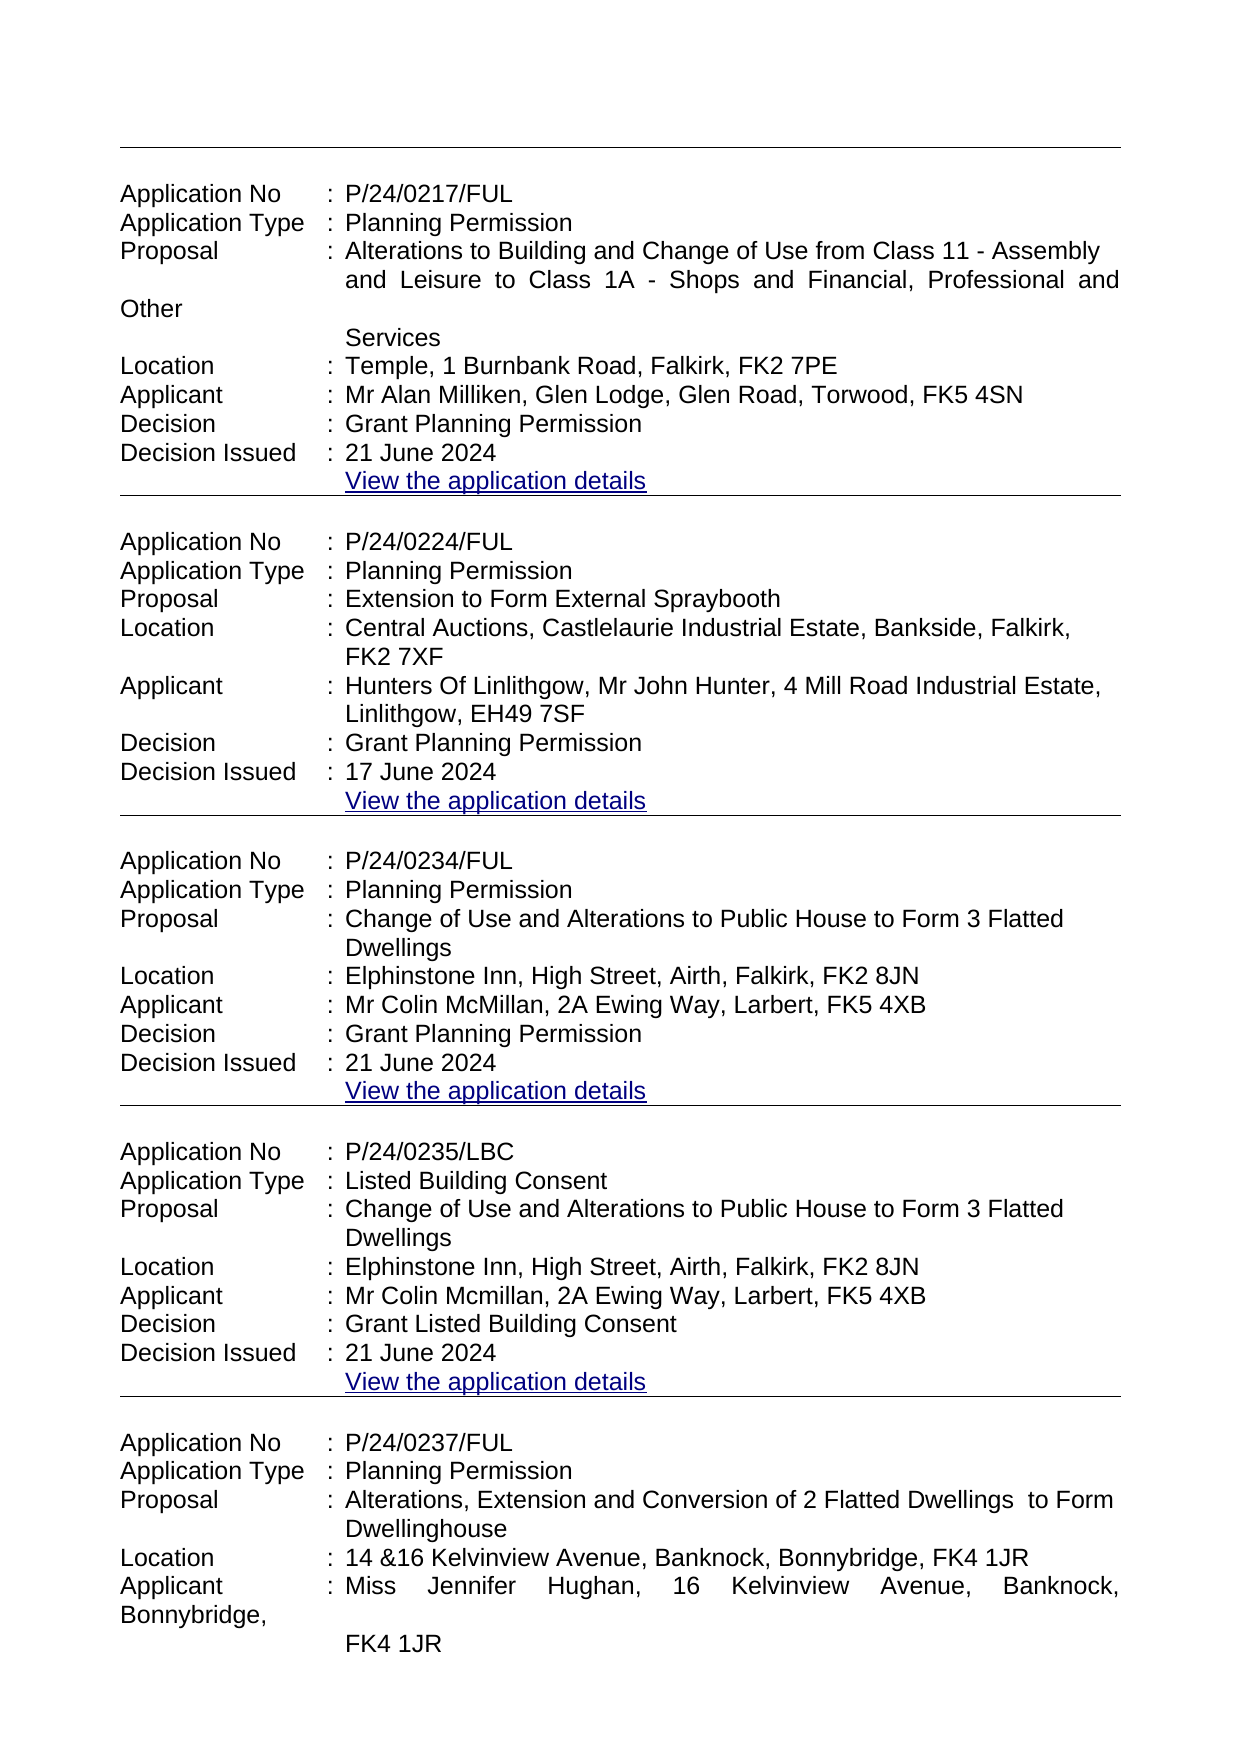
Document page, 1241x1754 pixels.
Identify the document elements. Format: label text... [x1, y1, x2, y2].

text Proposal : Change of Use and Alterations to Public House to Form 3 Flatted [120, 1194, 1121, 1223]
text Decision Issued : 21 June 2024 [120, 1338, 1121, 1367]
text Applicant : Hunters Of Linlithgow, Mr John Hunter, 4 Mill Road Industrial Estate, [120, 671, 1121, 699]
text Proposal : Alterations to Building and Change of Use from Class 11 - Assembly [120, 236, 1121, 265]
text Proposal : Change of Use and Alterations to Public House to Form 3 Flatted [120, 904, 1121, 933]
text Proposal : Alterations, Extension and Conversion of 2 Flatted Dwellings to Form [120, 1485, 1121, 1514]
text Location : 14 &16 Kelvinview Avenue, Banknock, Bonnybridge, FK4 1JR [120, 1543, 1121, 1571]
text Location : Elphinstone Inn, High Street, Airth, Falkirk, FK2 8JN [120, 961, 1121, 990]
text Location : Central Auctions, Castlelaurie Industrial Estate, Bankside, Falkirk, [120, 613, 1121, 642]
text Decision : Grant Listed Building Consent [120, 1309, 1121, 1338]
text Dwellinghouse [120, 1514, 1121, 1543]
text Decision Issued : 21 June 2024 [120, 438, 1121, 466]
text Decision : Grant Planning Permission [120, 1019, 1121, 1048]
text FK4 1JR [120, 1629, 1121, 1658]
text Application Type : Listed Building Consent [120, 1166, 1121, 1194]
text Application No : P/24/0224/FUL [120, 527, 1121, 556]
text Decision : Grant Planning Permission [120, 409, 1121, 438]
text View the application details [120, 1367, 1121, 1396]
text Decision Issued : 21 June 2024 [120, 1048, 1121, 1076]
text and Leisure to Class 1A - Shops and Financial, Professional and Other [120, 265, 1121, 323]
text Application Type : Planning Permission [120, 1456, 1121, 1485]
text Application Type : Planning Permission [120, 208, 1121, 236]
text Application No : P/24/0237/FUL [120, 1428, 1121, 1456]
text Dwellings [120, 933, 1121, 961]
text Application Type : Planning Permission [120, 556, 1121, 584]
text Decision Issued : 17 June 2024 [120, 757, 1121, 786]
text Application No : P/24/0217/FUL [120, 179, 1121, 208]
text Decision : Grant Planning Permission [120, 728, 1121, 757]
text View the application details [120, 466, 1121, 495]
text Services [120, 323, 1121, 351]
text View the application details [120, 786, 1121, 814]
text Applicant : Mr Colin McMillan, 2A Ewing Way, Larbert, FK5 4XB [120, 990, 1121, 1019]
text Applicant : Mr Colin Mcmillan, 2A Ewing Way, Larbert, FK5 4XB [120, 1281, 1121, 1309]
text Application Type : Planning Permission [120, 875, 1121, 904]
text Application No : P/24/0234/FUL [120, 846, 1121, 875]
text Applicant : Miss Jennifer Hughan, 16 Kelvinview Avenue, Banknock, Bonnybridge, [120, 1571, 1121, 1629]
text FK2 7XF [120, 642, 1121, 671]
text Dwellings [120, 1223, 1121, 1252]
text View the application details [120, 1076, 1121, 1105]
text Linlithgow, EH49 7SF [120, 699, 1121, 728]
text Proposal : Extension to Form External Spraybooth [120, 584, 1121, 613]
text Applicant : Mr Alan Milliken, Glen Lodge, Glen Road, Torwood, FK5 4SN [120, 380, 1121, 409]
text Location : Temple, 1 Burnbank Road, Falkirk, FK2 7PE [120, 351, 1121, 380]
text Location : Elphinstone Inn, High Street, Airth, Falkirk, FK2 8JN [120, 1252, 1121, 1281]
text Application No : P/24/0235/LBC [120, 1137, 1121, 1166]
